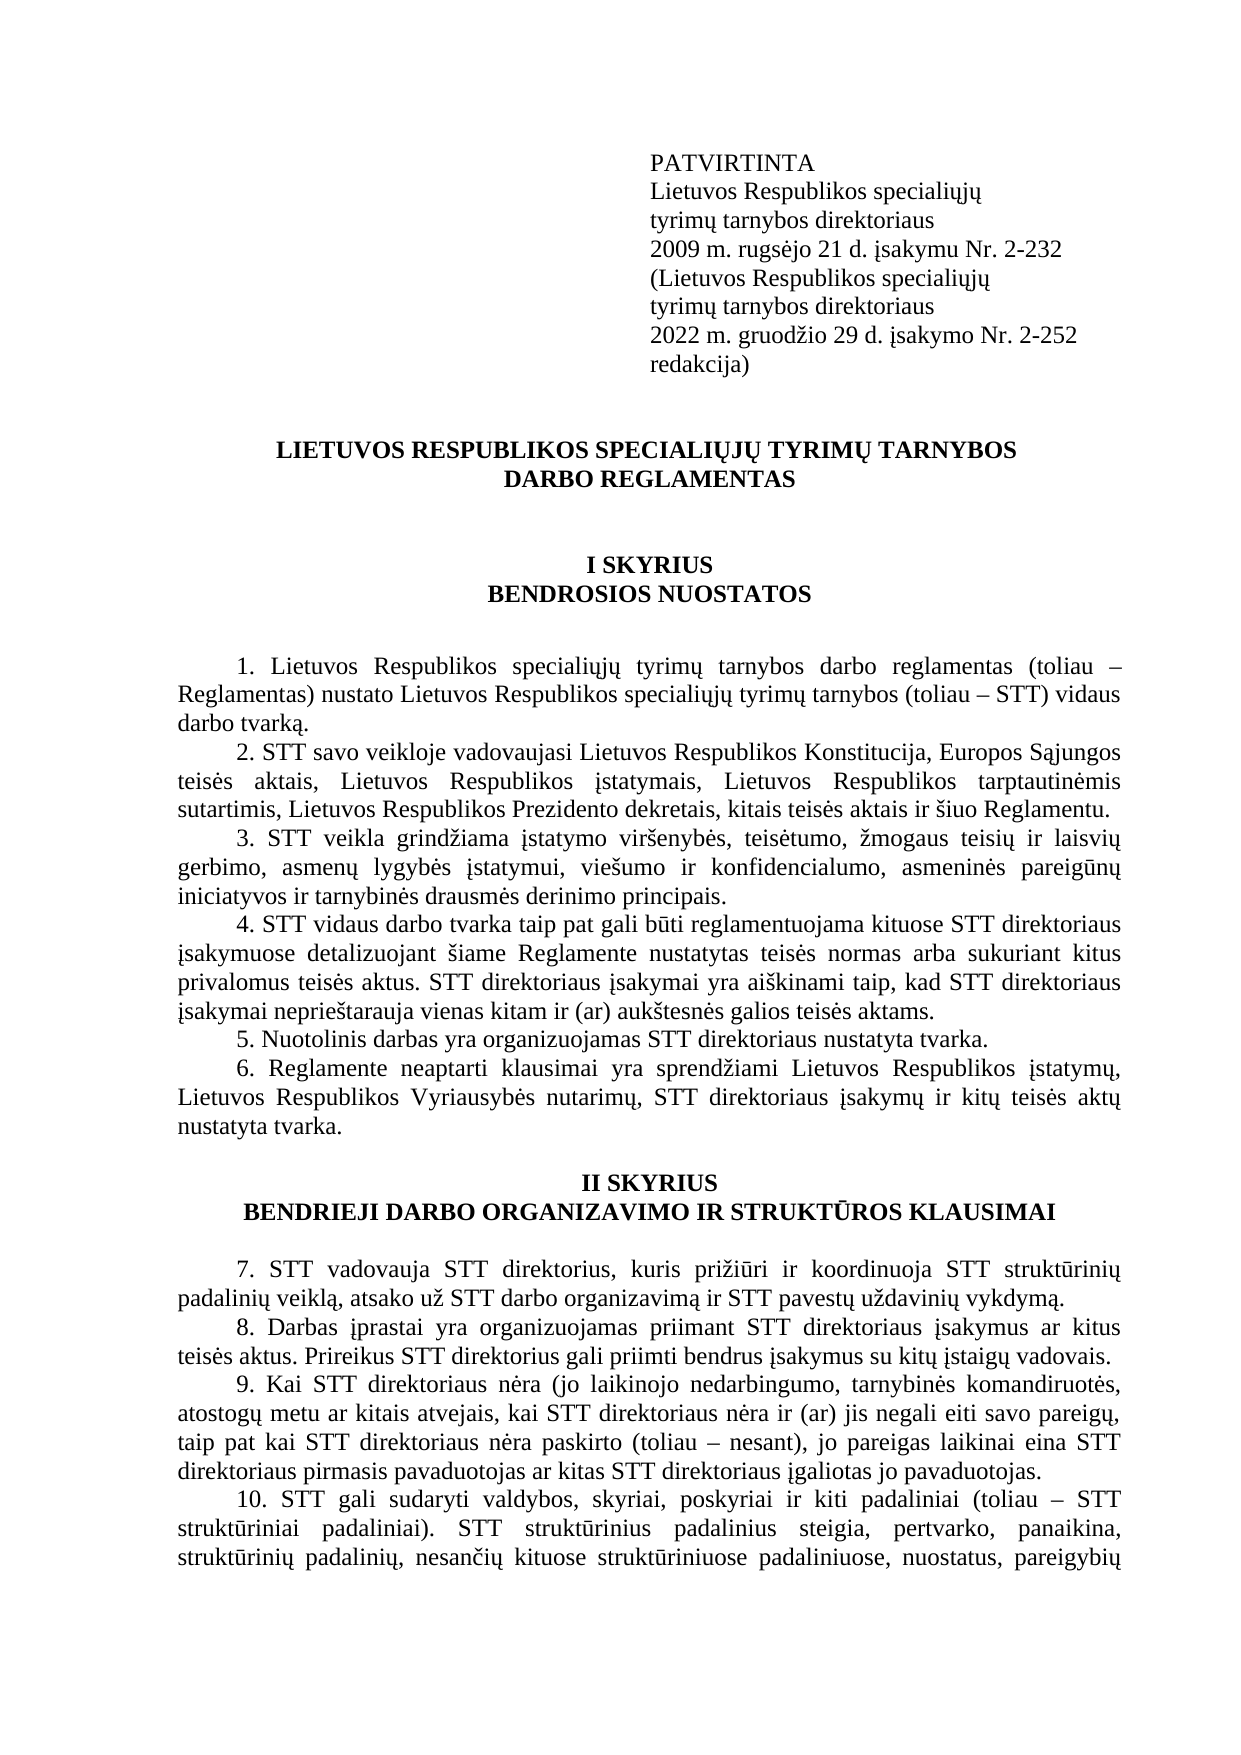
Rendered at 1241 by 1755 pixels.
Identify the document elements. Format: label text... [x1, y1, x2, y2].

text 3. STT veikla grindžiama įstatymo viršenybės, teisėtumo, žmogaus teisių ir laisvių gerbimo, asmenų lygybės įstatymui, viešumo ir konfidencialumo, asmeninės pareigūnų iniciatyvos ir tarnybinės drausmės derinimo principais. [177, 823, 1122, 909]
text 8. Darbas įprastai yra organizuojamas priimant STT direktoriaus įsakymus ar kitus teisės aktus. Prireikus STT direktorius gali priimti bendrus įsakymus su kitų įstaigų vadovais. [177, 1312, 1122, 1369]
text 10. STT gali sudaryti valdybos, skyriai, poskyriai ir kiti padaliniai (toliau – STT struktūriniai padaliniai). STT struktūrinius padalinius steigia, pertvarko, panaikina, struktūrinių padalinių, nesančių kituose struktūriniuose padaliniuose, nuostatus, pareigybių [177, 1484, 1122, 1571]
text 2022 m. gruodžio 29 d. įsakymo Nr. 2-252 [650, 320, 1122, 349]
text PATVIRTINTA [650, 148, 1122, 176]
text BENDRIEJI DARBO ORGANIZAVIMO IR STRUKTŪROS KLAUSIMAI [177, 1197, 1122, 1226]
text 7. STT vadovauja STT direktorius, kuris prižiūri ir koordinuoja STT struktūrinių padalinių veiklą, atsako už STT darbo organizavimą ir STT pavestų uždavinių vykdymą. [177, 1254, 1122, 1312]
text II SKYRIUS [177, 1168, 1122, 1197]
text 4. STT vidaus darbo tvarka taip pat gali būti reglamentuojama kituose STT direktoriaus įsakymuose detalizuojant šiame Reglamente nustatytas teisės normas arba sukuriant kitus privalomus teisės aktus. STT direktoriaus įsakymai yra aiškinami taip, kad STT direktoriaus įsakymai neprieštarauja vienas kitam ir (ar) aukštesnės galios teisės aktams. [177, 909, 1122, 1024]
text LIETUVOS RESPUBLIKOS SPECIALIŲJŲ TYRIMŲ TARNYBOS [177, 435, 1122, 464]
text 1. Lietuvos Respublikos specialiųjų tyrimų tarnybos darbo reglamentas (toliau – Reglamentas) nustato Lietuvos Respublikos specialiųjų tyrimų tarnybos (toliau – STT) vidaus darbo tvarką. [177, 651, 1122, 737]
text 9. Kai STT direktoriaus nėra (jo laikinojo nedarbingumo, tarnybinės komandiruotės, atostogų metu ar kitais atvejais, kai STT direktoriaus nėra ir (ar) jis negali eiti savo pareigų, taip pat kai STT direktoriaus nėra paskirto (toliau – nesant), jo pareigas laikinai eina STT direktoriaus pirmasis pavaduotojas ar kitas STT direktoriaus įgaliotas jo pavaduotojas. [177, 1369, 1122, 1484]
text 6. Reglamente neaptarti klausimai yra sprendžiami Lietuvos Respublikos įstatymų, Lietuvos Respublikos Vyriausybės nutarimų, STT direktoriaus įsakymų ir kitų teisės aktų nustatyta tvarka. [177, 1053, 1122, 1139]
text I SKYRIUS [177, 550, 1122, 579]
text tyrimų tarnybos direktoriaus [650, 291, 1122, 320]
text 5. Nuotolinis darbas yra organizuojamas STT direktoriaus nustatyta tvarka. [177, 1024, 1122, 1053]
text DARBO REGLAMENTAS [177, 464, 1122, 493]
text redakcija) [650, 349, 1122, 378]
text 2. STT savo veikloje vadovaujasi Lietuvos Respublikos Konstitucija, Europos Sąjungos teisės aktais, Lietuvos Respublikos įstatymais, Lietuvos Respublikos tarptautinėmis sutartimis, Lietuvos Respublikos Prezidento dekretais, kitais teisės aktais ir šiuo Reglamentu. [177, 737, 1122, 823]
text (Lietuvos Respublikos specialiųjų [650, 263, 1122, 291]
text Lietuvos Respublikos specialiųjų [650, 176, 1122, 205]
text BENDROSIOS NUOSTATOS [177, 579, 1122, 608]
text 2009 m. rugsėjo 21 d. įsakymu Nr. 2-232 [650, 234, 1122, 263]
text tyrimų tarnybos direktoriaus [650, 205, 1122, 234]
